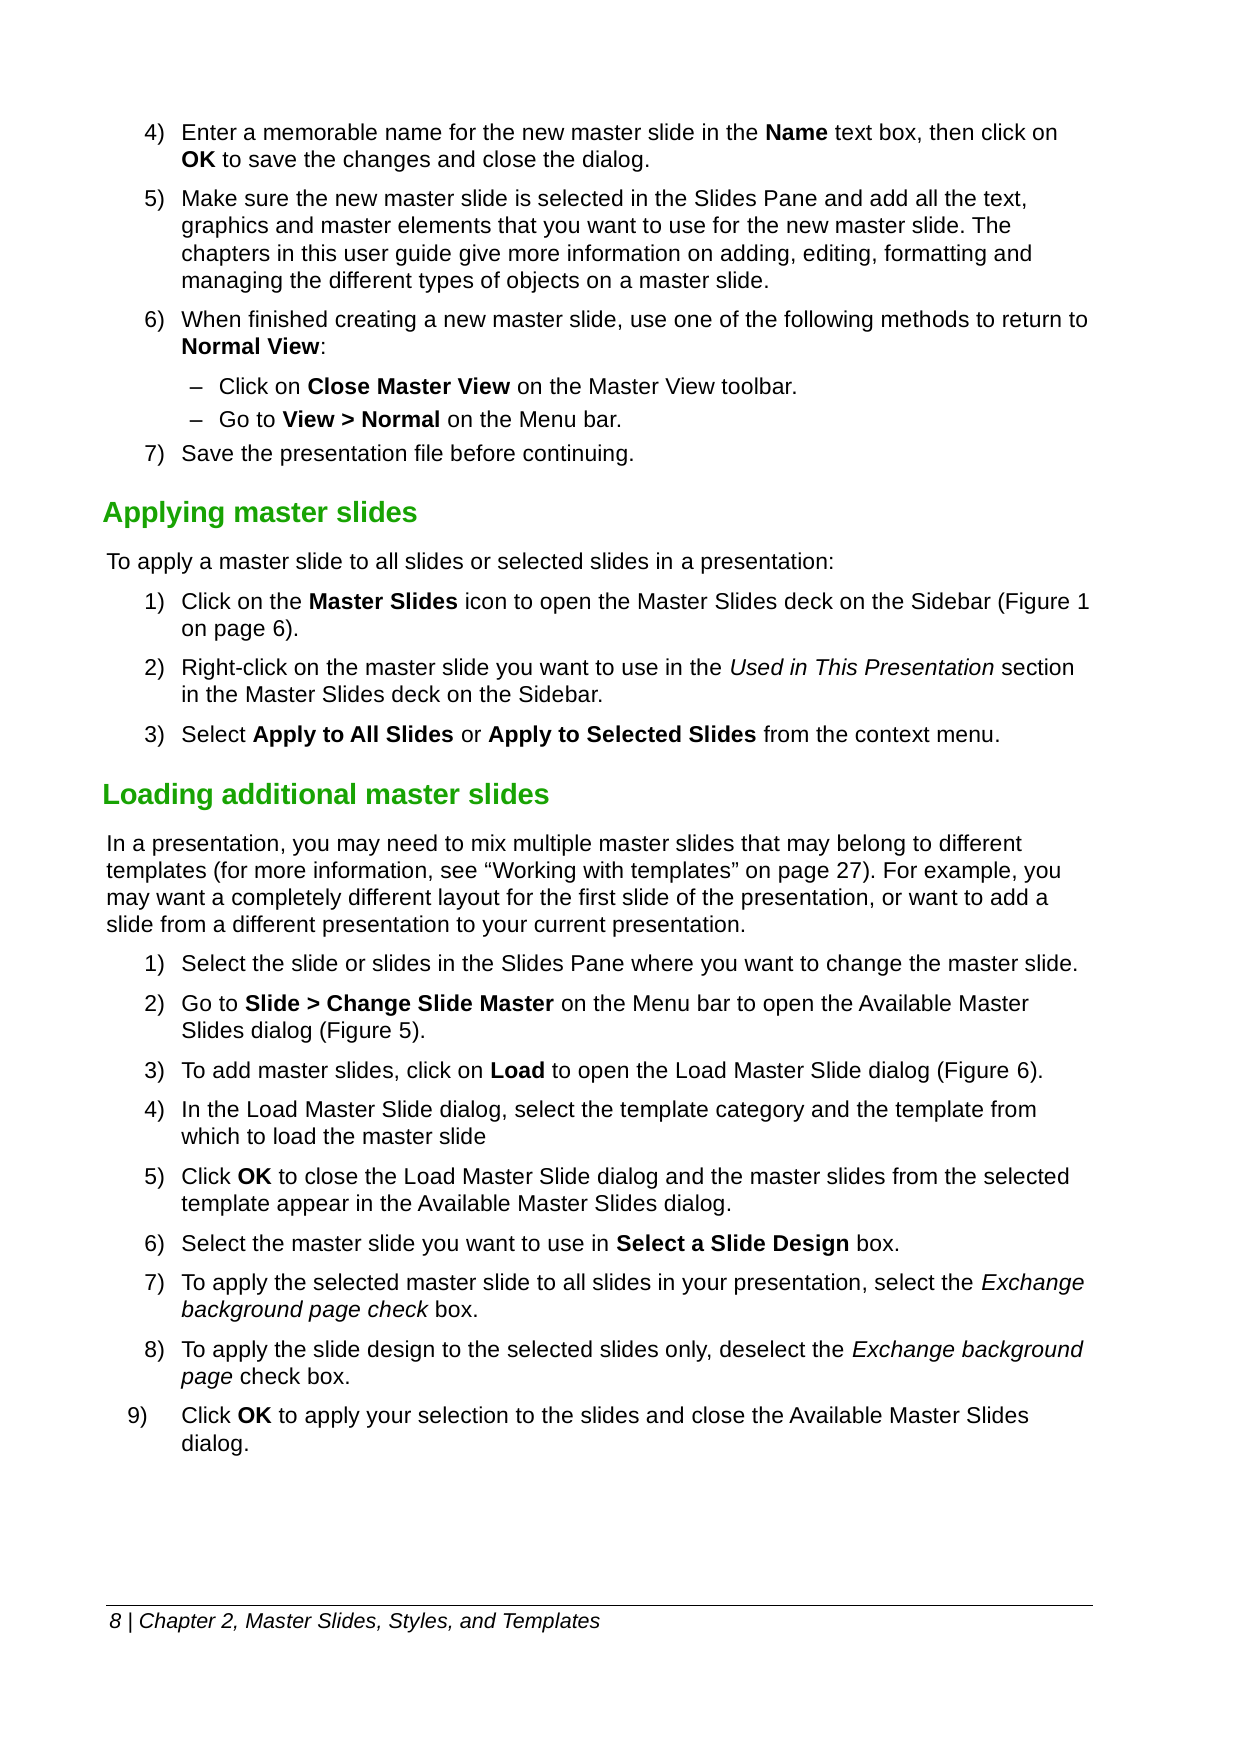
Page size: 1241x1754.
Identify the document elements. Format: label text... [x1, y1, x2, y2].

list Go to Slide > Change Slide Master on the Menu bar to open the Available Master Slides dialog (Figure 5). [164, 989, 1093, 1043]
list Click OK to close the Load Master Slide dialog and the master slides from the selected template appear in the Available Master Slides dialog. [164, 1162, 1093, 1216]
list Select the master slide you want to use in Select a Slide Design box. [164, 1229, 1093, 1256]
list To apply the slide design to the selected slides only, deselect the Exchange background page check box. [164, 1335, 1093, 1389]
subtitle Loading additional master slides [102, 777, 1093, 810]
text In a presentation, you may need to mix multiple master slides that may belong to different templates (for more information, see “Working with templates” on page 27). For example, you may want a completely different layout for the first slide of the presentation, or want to add a slide from a different presentation to your current presentation. [106, 829, 1093, 937]
list To apply the selected master slide to all slides in your presentation, select the Exchange background page check box. [164, 1268, 1093, 1323]
text To apply a master slide to all slides or selected slides in a presentation: [106, 547, 1093, 574]
list Go to View > Normal on the Menu bar. [189, 406, 1093, 433]
list To add master slides, click on Load to open the Load Master Slide dialog (Figure 6). [164, 1056, 1093, 1083]
list In the Load Master Slide dialog, select the template category and the template from which to load the master slide [164, 1096, 1093, 1150]
list Click on the Master Slides icon to open the Master Slides deck on the Sidebar (Figure 1 on page 6). [164, 587, 1093, 641]
subtitle Applying master slides [102, 495, 1093, 529]
list Select Apply to All Slides or Apply to Selected Slides from the context menu. [164, 720, 1093, 747]
list Click on Close Master View on the Master View toolbar. [189, 372, 1093, 399]
list When finished creating a new master slide, use one of the following methods to return to Normal View: [164, 306, 1093, 360]
list Enter a memorable name for the new master slide in the Name text box, then click on OK to save the changes and close the dialog. [164, 118, 1093, 172]
list Click OK to apply your selection to the slides and close the Available Master Slides dialog. [148, 1402, 1093, 1456]
list Select the slide or slides in the Slides Pane where you want to change the master slide. [164, 950, 1093, 977]
list Make sure the new master slide is selected in the Slides Pane and add all the text, graphics and master elements that you want to use for the new master slide. The chapters in this user guide give more information on adding, editing, formatting and managing the different types of objects on a master slide. [164, 185, 1093, 293]
list Right-click on the master slide you want to use in the Used in This Presentation section in the Master Slides deck on the Sidebar. [164, 654, 1093, 708]
list Save the presentation file before continuing. [164, 439, 1093, 466]
